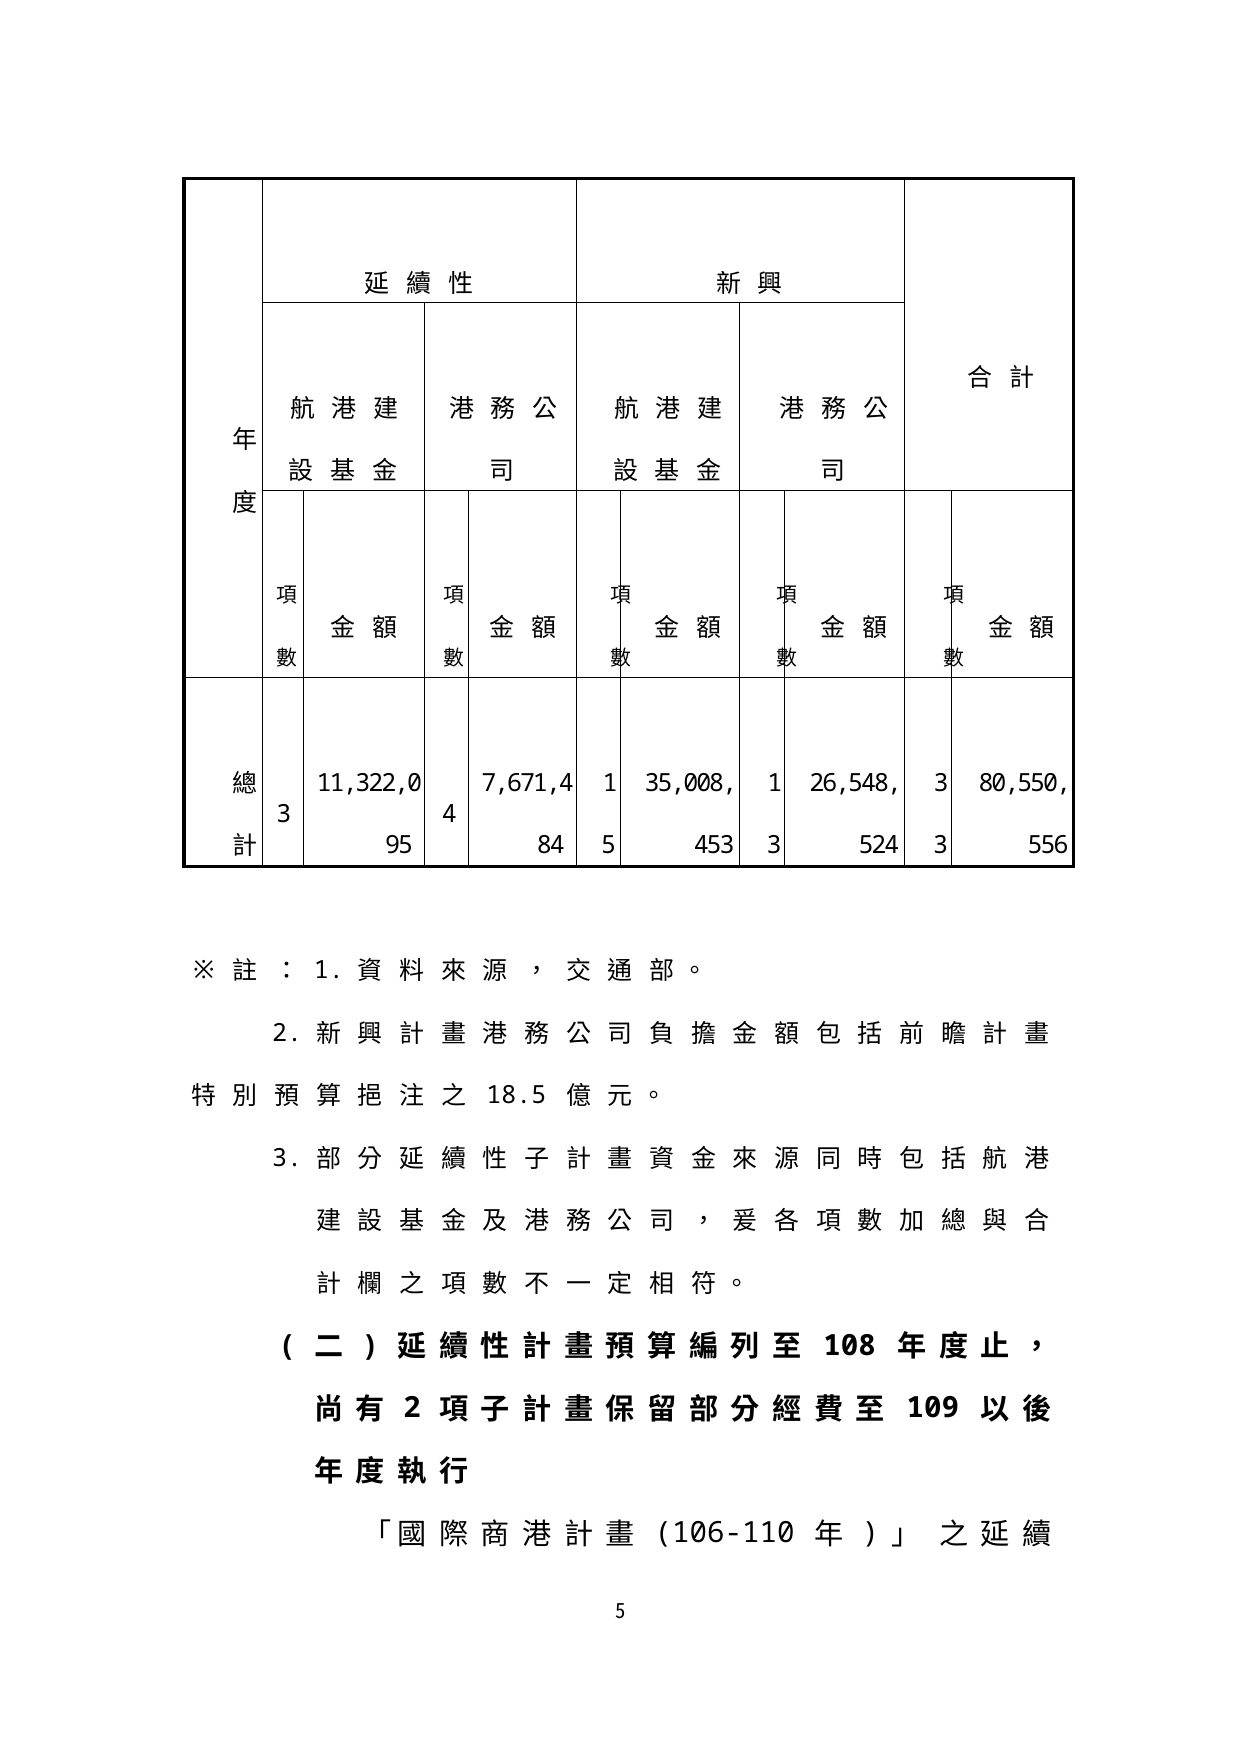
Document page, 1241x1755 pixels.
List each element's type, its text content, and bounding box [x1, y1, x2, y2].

table_header 新興 [577, 180, 904, 302]
table_cell 金額 [469, 491, 576, 677]
table_cell 13 [740, 678, 784, 865]
table_cell 航港建設基金 [577, 303, 739, 490]
table_cell 金額 [621, 491, 739, 677]
table_cell 項數 [905, 491, 951, 677]
table_cell 金額 [952, 491, 1072, 677]
table_cell 航港建設基金 [263, 303, 424, 490]
table_cell 35,008,453 [621, 678, 739, 865]
table_header 年度 [186, 180, 262, 677]
table_cell 金額 [785, 491, 904, 677]
table_cell 11,322,095 [304, 678, 424, 865]
table_cell 總計 [186, 678, 262, 865]
table_cell 15 [577, 678, 620, 865]
table_cell 80,550,556 [952, 678, 1072, 865]
table_cell 26,548,524 [785, 678, 904, 865]
text 3.部分延續性子計畫資金來源同時包括航港建設基金及港務公司，爰各項數加總與合計欄之項數不一定相符。 [258, 1115, 1058, 1302]
table_cell 33 [905, 678, 951, 865]
table_cell 項數 [740, 491, 784, 677]
text 2.新興計畫港務公司負擔金額包括前瞻計畫特別預算挹注之18.5億元。 [183, 990, 1058, 1115]
table_cell 項數 [263, 491, 303, 677]
table_cell 7,671,484 [469, 678, 576, 865]
table_cell 項數 [577, 491, 620, 677]
table_cell 4 [425, 678, 468, 865]
table_cell 港務公司 [425, 303, 576, 490]
table_header 合計 [905, 180, 1072, 490]
text 「國際商港計畫(106-110年)」之延續 [271, 1490, 1058, 1552]
table_cell 金額 [304, 491, 424, 677]
table_cell 3 [263, 678, 303, 865]
text (二)延續性計畫預算編列至108年度止，尚有2項子計畫保留部分經費至109以後年度執行 [242, 1302, 1058, 1490]
table_cell 港務公司 [740, 303, 904, 490]
text ※註：1.資料來源，交通部。 [183, 927, 1058, 990]
table_header 延續性 [263, 180, 576, 302]
table_cell 項數 [425, 491, 468, 677]
